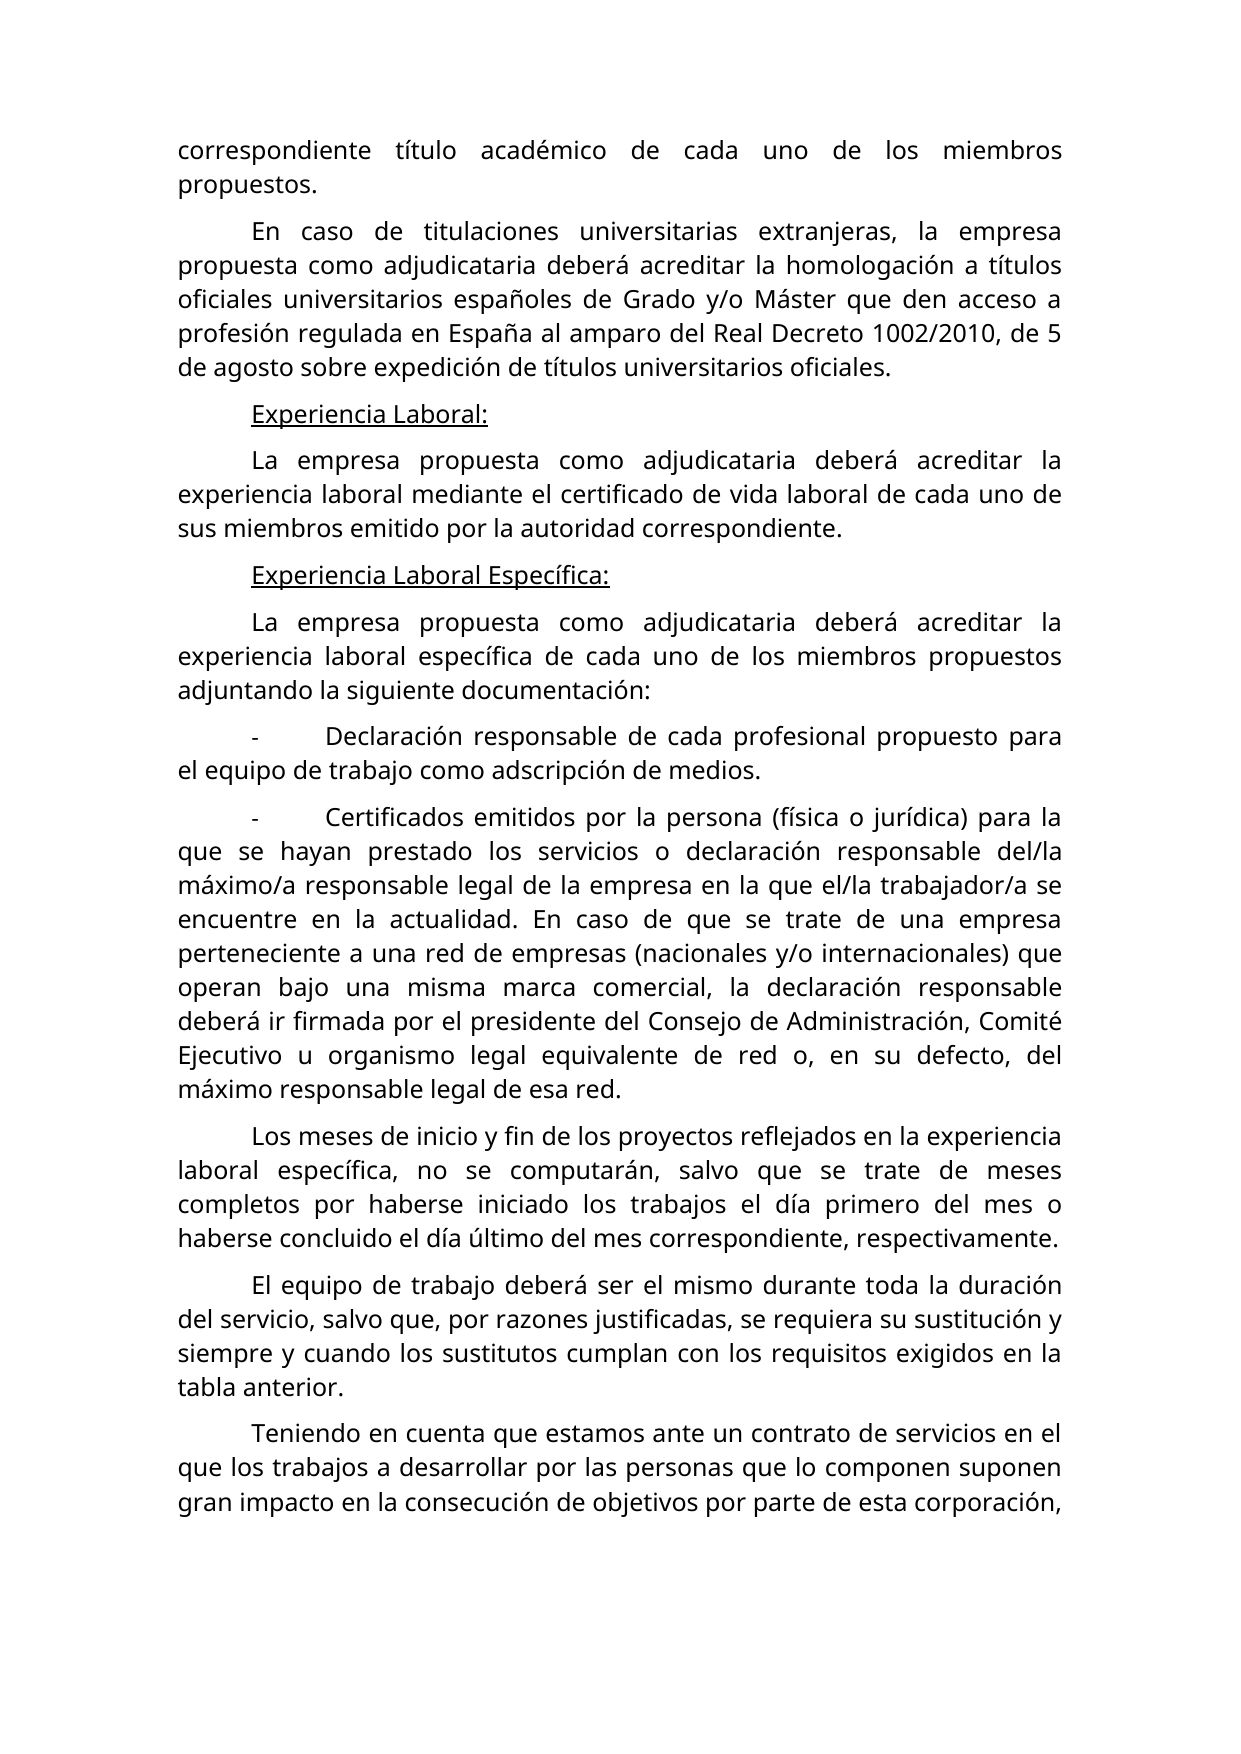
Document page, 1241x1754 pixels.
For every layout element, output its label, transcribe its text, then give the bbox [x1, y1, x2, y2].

text La empresa propuesta como adjudicataria deberá acreditar la experiencia laboral mediante el certificado de vida laboral de cada uno de sus miembros emitido por la autoridad correspondiente. [177, 443, 1063, 545]
list Declaración responsable de cada profesional propuesto para el equipo de trabajo como adscripción de medios. [177, 719, 1063, 787]
text Experiencia Laboral Específica: [177, 558, 1063, 592]
text El equipo de trabajo deberá ser el mismo durante toda la duración del servicio, salvo que, por razones justificadas, se requiera su sustitución y siempre y cuando los sustitutos cumplan con los requisitos exigidos en la tabla anterior. [177, 1267, 1063, 1403]
text En caso de titulaciones universitarias extranjeras, la empresa propuesta como adjudicataria deberá acreditar la homologación a títulos oficiales universitarios españoles de Grado y/o Máster que den acceso a profesión regulada en España al amparo del Real Decreto 1002/2010, de 5 de agosto sobre expedición de títulos universitarios oficiales. [177, 213, 1063, 384]
text Los meses de inicio y fin de los proyectos reflejados en la experiencia laboral específica, no se computarán, salvo que se trate de meses completos por haberse iniciado los trabajos el día primero del mes o haberse concluido el día último del mes correspondiente, respectivamente. [177, 1118, 1063, 1255]
text Teniendo en cuenta que estamos ante un contrato de servicios en el que los trabajos a desarrollar por las personas que lo componen suponen gran impacto en la consecución de objetivos por parte de esta corporación, [177, 1416, 1063, 1518]
text Experiencia Laboral: [177, 396, 1063, 430]
list Certificados emitidos por la persona (física o jurídica) para la que se hayan prestado los servicios o declaración responsable del/la máximo/a responsable legal de la empresa en la que el/la trabajador/a se encuentre en la actualidad. En caso de que se trate de una empresa perteneciente a una red de empresas (nacionales y/o internacionales) que operan bajo una misma marca comercial, la declaración responsable deberá ir firmada por el presidente del Consejo de Administración, Comité Ejecutivo u organismo legal equivalente de red o, en su defecto, del máximo responsable legal de esa red. [177, 799, 1063, 1106]
text correspondiente título académico de cada uno de los miembros propuestos. [177, 133, 1063, 201]
text La empresa propuesta como adjudicataria deberá acreditar la experiencia laboral específica de cada uno de los miembros propuestos adjuntando la siguiente documentación: [177, 604, 1063, 706]
